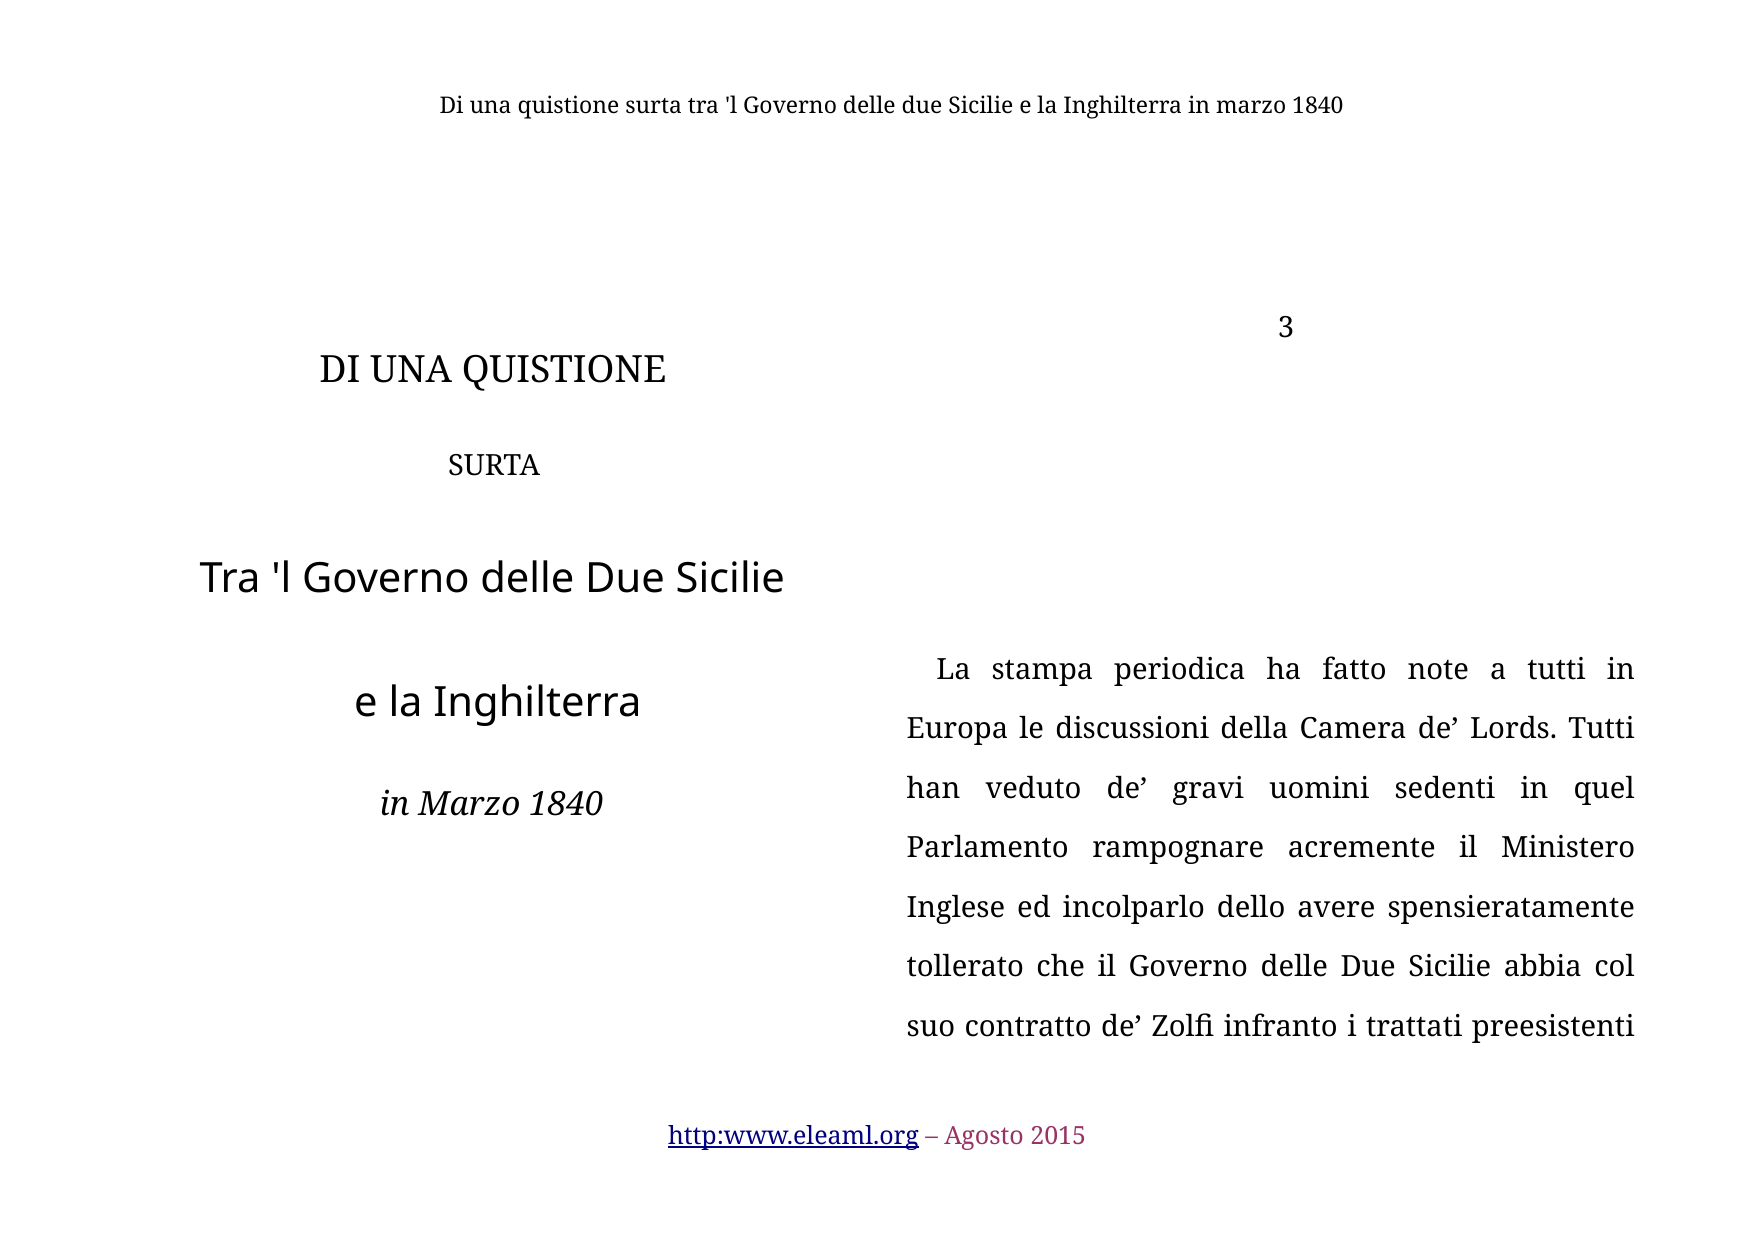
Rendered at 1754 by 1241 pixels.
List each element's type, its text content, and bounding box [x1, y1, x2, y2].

text La stampa periodica ha fatto note a tutti in Europa le discussioni della Camera de’ Lords. Tutti han veduto de’ gravi uomini sedenti in quel Parlamento rampognare acremente il Ministero Inglese ed incolparlo dello avere spensieratamente tollerato che il Governo delle Due Sicilie abbia col suo contratto de’ Zolfi infranto i trattati preesistenti [906, 648, 1636, 1045]
subtitle in Marzo 1840 [118, 780, 847, 826]
subtitle DI UNA QUISTIONE [118, 342, 847, 393]
subtitle SURTA [118, 444, 847, 484]
text 3 [906, 306, 1636, 346]
subtitle e la Inghilterra [118, 672, 847, 729]
subtitle Tra 'l Governo delle Due Sicilie [118, 547, 847, 604]
